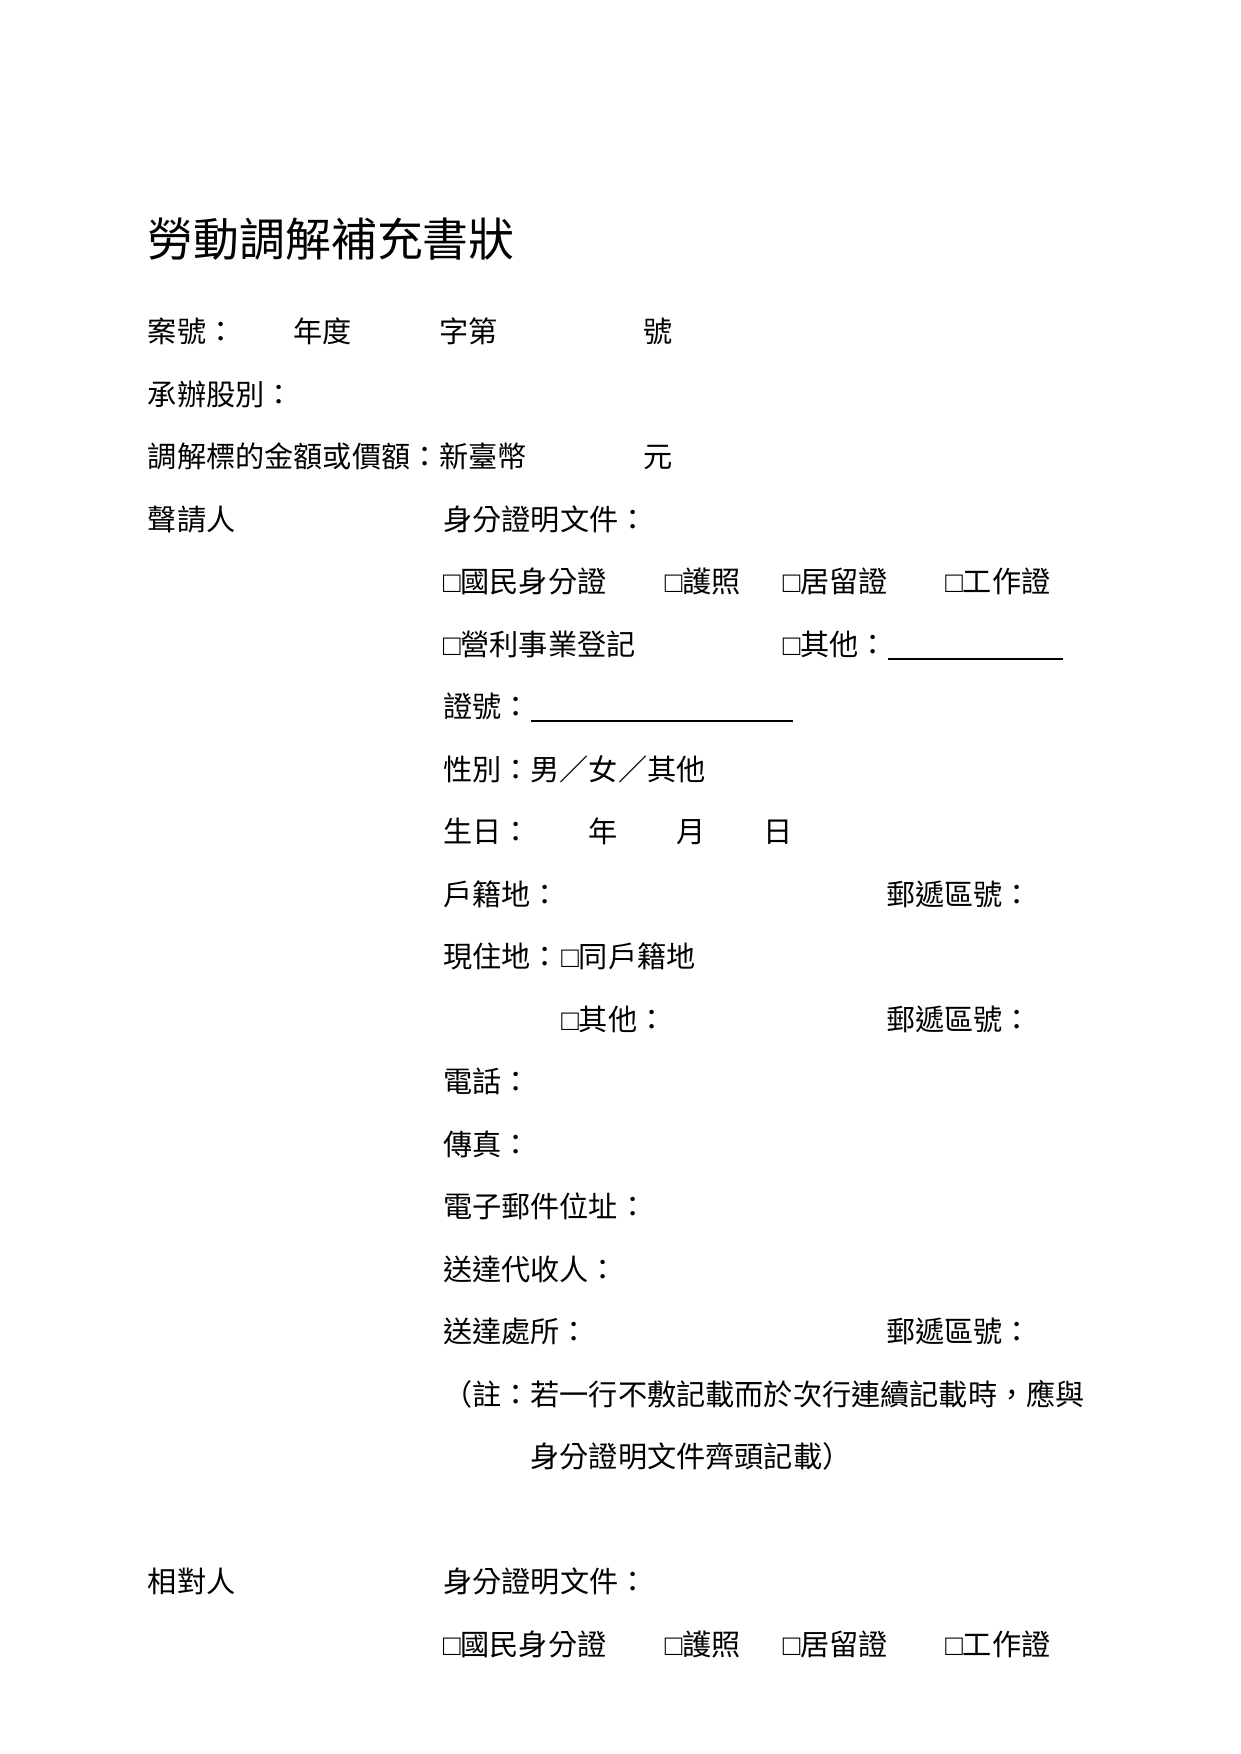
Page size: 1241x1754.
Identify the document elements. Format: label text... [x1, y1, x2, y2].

text 送達代收人： [443, 1226, 1092, 1288]
text 送達處所： 郵遞區號： [443, 1288, 1092, 1351]
text 電子郵件位址： [443, 1163, 1092, 1226]
text 戶籍地： 郵遞區號： [443, 851, 1092, 913]
text 證號： [443, 663, 1092, 726]
text （註：若一行不敷記載而於次行連續記載時，應與身分證明文件齊頭記載） [443, 1351, 1092, 1476]
text 傳真： [443, 1101, 1092, 1163]
text 現住地： □同戶籍地 [443, 913, 1092, 976]
text 性別：男∕女∕其他 [443, 726, 1092, 788]
text 調解標的金額或價額：新臺幣 元 [148, 413, 1092, 476]
text 相對人 身分證明文件： [148, 1538, 1092, 1601]
text 勞動調解補充書狀 [148, 163, 1092, 288]
text 電話： [443, 1038, 1092, 1101]
text 案號： 年度 字第 號 [148, 288, 1092, 351]
text □國民身分證 □護照 □居留證 □工作證 [443, 1601, 1092, 1663]
text 承辦股別： [148, 351, 1092, 413]
text □國民身分證 □護照 □居留證 □工作證 [443, 538, 1092, 601]
text 聲請人 身分證明文件： [148, 476, 1092, 538]
text 生日： 年 月 日 [443, 788, 1092, 851]
text □營利事業登記 □其他： [443, 601, 1092, 663]
text □其他： 郵遞區號： [443, 976, 1092, 1038]
